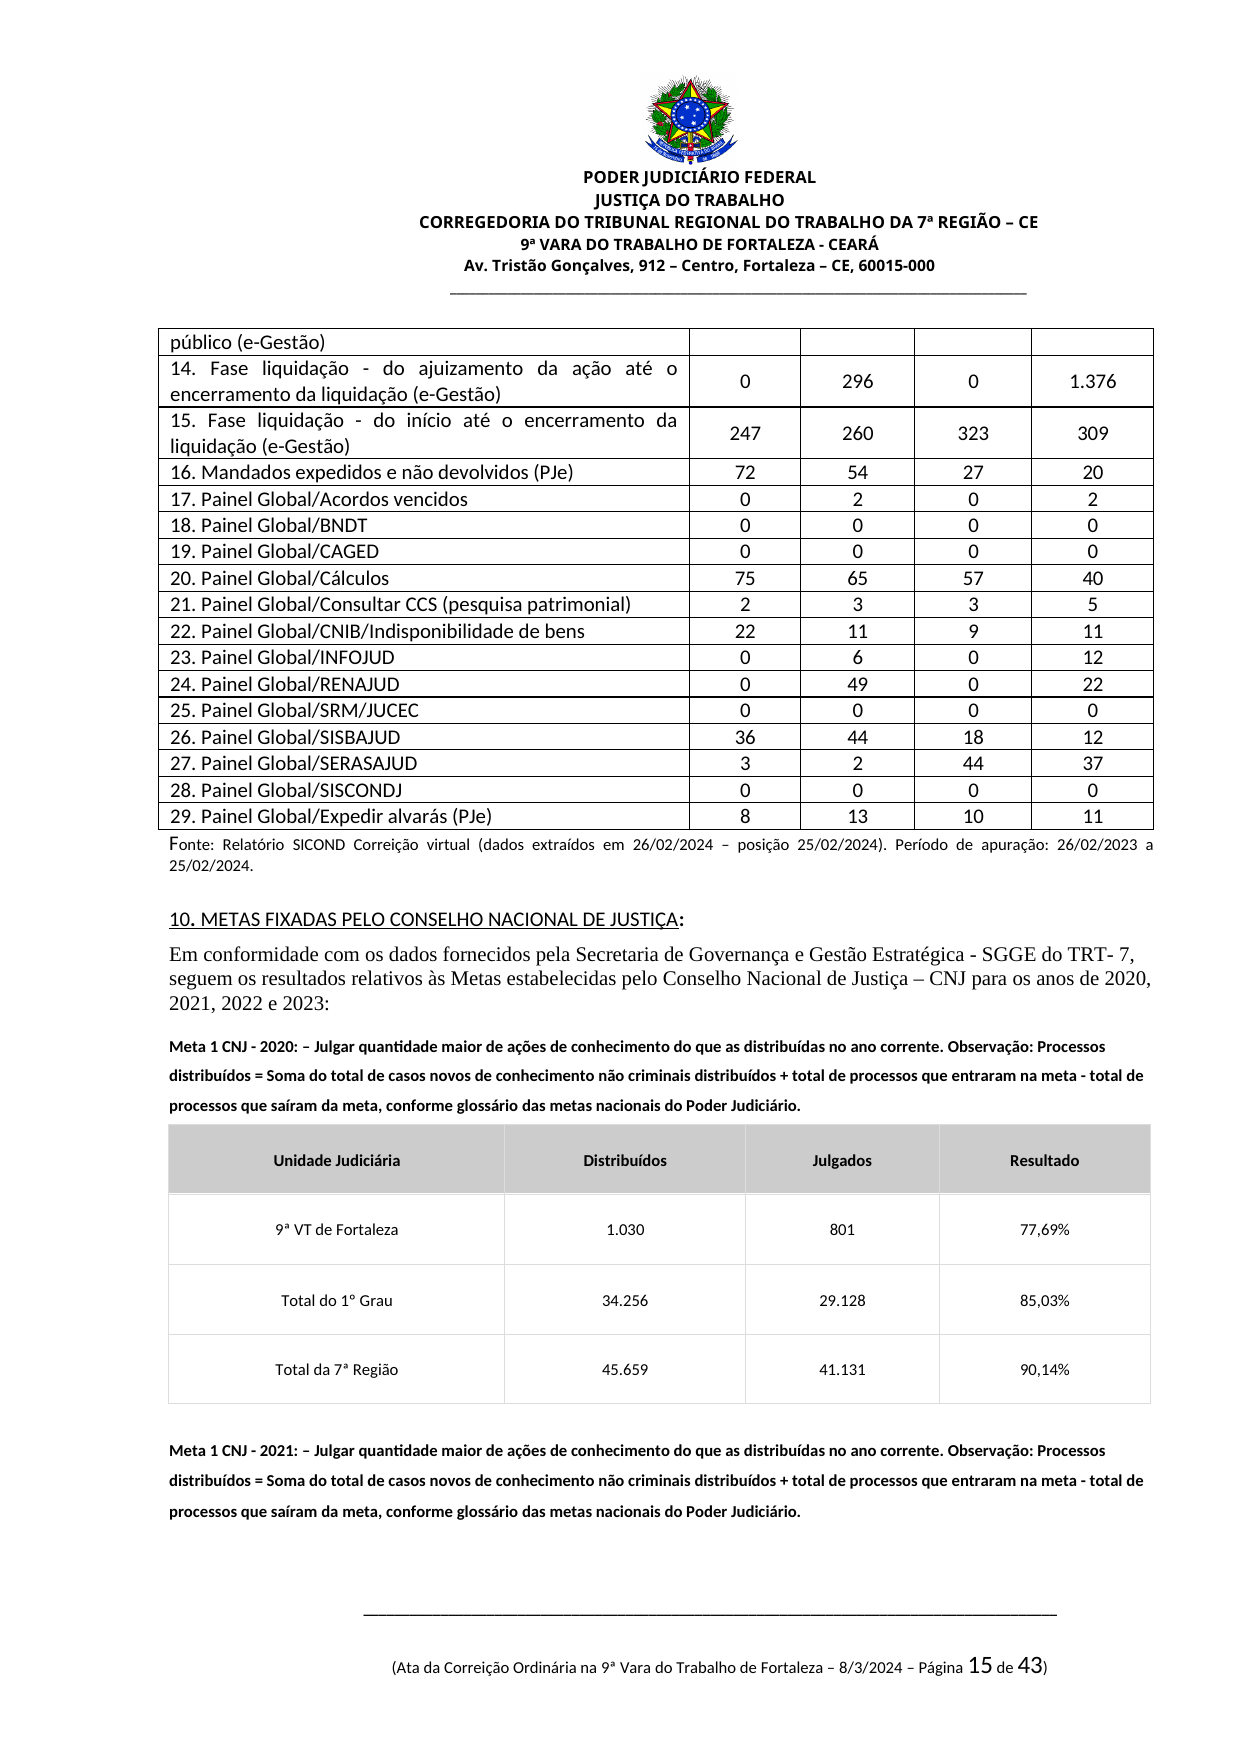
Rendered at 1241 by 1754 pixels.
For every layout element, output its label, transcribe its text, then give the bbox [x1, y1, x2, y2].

table_cell 12 [1032, 724, 1153, 749]
table_cell 0 [690, 486, 800, 511]
table_header Resultado [940, 1125, 1150, 1193]
table_cell 49 [801, 671, 914, 696]
table_cell 247 [690, 408, 800, 458]
table_cell 0 [690, 539, 800, 564]
table_cell 3 [801, 592, 914, 617]
table_cell 85,03% [940, 1265, 1150, 1334]
table_cell 309 [1032, 408, 1153, 458]
table_cell 0 [915, 486, 1031, 511]
table_cell 2 [690, 592, 800, 617]
table_cell 296 [801, 356, 914, 406]
table_cell 11 [1032, 803, 1153, 829]
text Fonte: Relatório SICOND Correição virtual (dados extraídos em 26/02/2024 – posição 25/02/2024). Período de apuração: 26/02/2023 a 25/02/2024. [169, 830, 1155, 875]
table_cell 41.131 [746, 1335, 939, 1403]
table_cell 24. Painel Global/RENAJUD [159, 671, 689, 696]
table_cell 0 [915, 539, 1031, 564]
picture [640, 73, 739, 166]
table_cell 11 [1032, 618, 1153, 643]
table_cell 26. Painel Global/SISBAJUD [159, 724, 689, 749]
table_cell 13 [801, 803, 914, 829]
table_cell 6 [801, 645, 914, 670]
table_cell 0 [690, 777, 800, 802]
table_cell 1.376 [1032, 356, 1153, 406]
table_cell 23. Painel Global/INFOJUD [159, 645, 689, 670]
table_cell 44 [801, 724, 914, 749]
table_cell 17. Painel Global/Acordos vencidos [159, 486, 689, 511]
table_cell 29. Painel Global/Expedir alvarás (PJe) [159, 803, 689, 829]
table_cell 0 [801, 512, 914, 538]
table_cell 9 [915, 618, 1031, 643]
table_cell 19. Painel Global/CAGED [159, 539, 689, 564]
table_cell 77,69% [940, 1195, 1150, 1264]
table_cell 12 [1032, 645, 1153, 670]
table_cell 27 [915, 459, 1031, 485]
table_cell 0 [1032, 539, 1153, 564]
table_cell 18 [915, 724, 1031, 749]
table_cell 323 [915, 408, 1031, 458]
table_cell 20 [1032, 459, 1153, 485]
table_cell 72 [690, 459, 800, 485]
table_cell 16. Mandados expedidos e não devolvidos (PJe) [159, 459, 689, 485]
table_cell 2 [801, 750, 914, 776]
table_cell 25. Painel Global/SRM/JUCEC [159, 698, 689, 723]
table_cell 10 [915, 803, 1031, 829]
table_cell 0 [915, 356, 1031, 406]
table_cell 22. Painel Global/CNIB/Indisponibilidade de bens [159, 618, 689, 643]
table_cell [915, 329, 1031, 354]
table_header Distribuídos [505, 1125, 745, 1193]
table_cell 2 [1032, 486, 1153, 511]
table_cell 260 [801, 408, 914, 458]
table_cell 0 [915, 777, 1031, 802]
table_cell 11 [801, 618, 914, 643]
table_cell 0 [801, 777, 914, 802]
table_cell 37 [1032, 750, 1153, 776]
table_cell 0 [1032, 512, 1153, 538]
table_cell público (e-Gestão) [159, 329, 689, 354]
table_cell 36 [690, 724, 800, 749]
table_cell Total da 7ª Região [169, 1335, 504, 1403]
table_cell 0 [915, 645, 1031, 670]
table_cell 0 [690, 698, 800, 723]
table_cell 0 [801, 539, 914, 564]
table_cell 0 [690, 356, 800, 406]
table_cell [690, 329, 800, 354]
table_cell 3 [690, 750, 800, 776]
table_cell 15. Fase liquidação - do início até o encerramento da liquidação (e-Gestão) [159, 408, 689, 458]
table_header Unidade Judiciária [169, 1125, 504, 1193]
table_cell 22 [1032, 671, 1153, 696]
table_cell 29.128 [746, 1265, 939, 1334]
table_cell Total do 1º Grau [169, 1265, 504, 1334]
table_cell 0 [1032, 698, 1153, 723]
text Em conformidade com os dados fornecidos pela Secretaria de Governança e Gestão Estratégica - SGGE do TRT- 7, seguem os resultados relativos às Metas estabelecidas pelo Conselho Nacional de Justiça – CNJ para os anos de 2020, 2021, 2022 e 2023: [169, 942, 1155, 1015]
table_cell 90,14% [940, 1335, 1150, 1403]
table_cell 57 [915, 565, 1031, 591]
table_cell 65 [801, 565, 914, 591]
table_cell 3 [915, 592, 1031, 617]
table_cell 34.256 [505, 1265, 745, 1334]
table_cell 0 [915, 512, 1031, 538]
table_cell 22 [690, 618, 800, 643]
table_cell 21. Painel Global/Consultar CCS (pesquisa patrimonial) [159, 592, 689, 617]
text 10. METAS FIXADAS PELO CONSELHO NACIONAL DE JUSTIÇA: [169, 906, 1155, 931]
table_cell 18. Painel Global/BNDT [159, 512, 689, 538]
table_cell 9ª VT de Fortaleza [169, 1195, 504, 1264]
table_cell [801, 329, 914, 354]
text Meta 1 CNJ - 2021: – Julgar quantidade maior de ações de conhecimento do que as distribuídas no ano corrente. Observação: Processos distribuídos = Soma do total de casos novos de conhecimento não criminais distribuídos + total de processos que entraram na meta - total de processos que saíram da meta, conforme glossário das metas nacionais do Poder Judiciário. [169, 1440, 1155, 1521]
table_cell 0 [1032, 777, 1153, 802]
table_cell 14. Fase liquidação - do ajuizamento da ação até o encerramento da liquidação (e-Gestão) [159, 356, 689, 406]
table_cell 54 [801, 459, 914, 485]
table_cell 0 [915, 671, 1031, 696]
table_cell [1032, 329, 1153, 354]
text Meta 1 CNJ - 2020: – Julgar quantidade maior de ações de conhecimento do que as distribuídas no ano corrente. Observação: Processos distribuídos = Soma do total de casos novos de conhecimento não criminais distribuídos + total de processos que entraram na meta - total de processos que saíram da meta, conforme glossário das metas nacionais do Poder Judiciário. [169, 1036, 1155, 1115]
table_cell 0 [915, 698, 1031, 723]
table_cell 5 [1032, 592, 1153, 617]
table_cell 40 [1032, 565, 1153, 591]
table_cell 0 [690, 512, 800, 538]
table_cell 2 [801, 486, 914, 511]
table_cell 0 [690, 671, 800, 696]
table_cell 20. Painel Global/Cálculos [159, 565, 689, 591]
table_cell 45.659 [505, 1335, 745, 1403]
table_cell 28. Painel Global/SISCONDJ [159, 777, 689, 802]
table_cell 8 [690, 803, 800, 829]
table_header Julgados [746, 1125, 939, 1193]
table_cell 1.030 [505, 1195, 745, 1264]
table_cell 44 [915, 750, 1031, 776]
table_cell 0 [690, 645, 800, 670]
table_cell 0 [801, 698, 914, 723]
table_cell 75 [690, 565, 800, 591]
table_cell 27. Painel Global/SERASAJUD [159, 750, 689, 776]
table_cell 801 [746, 1195, 939, 1264]
